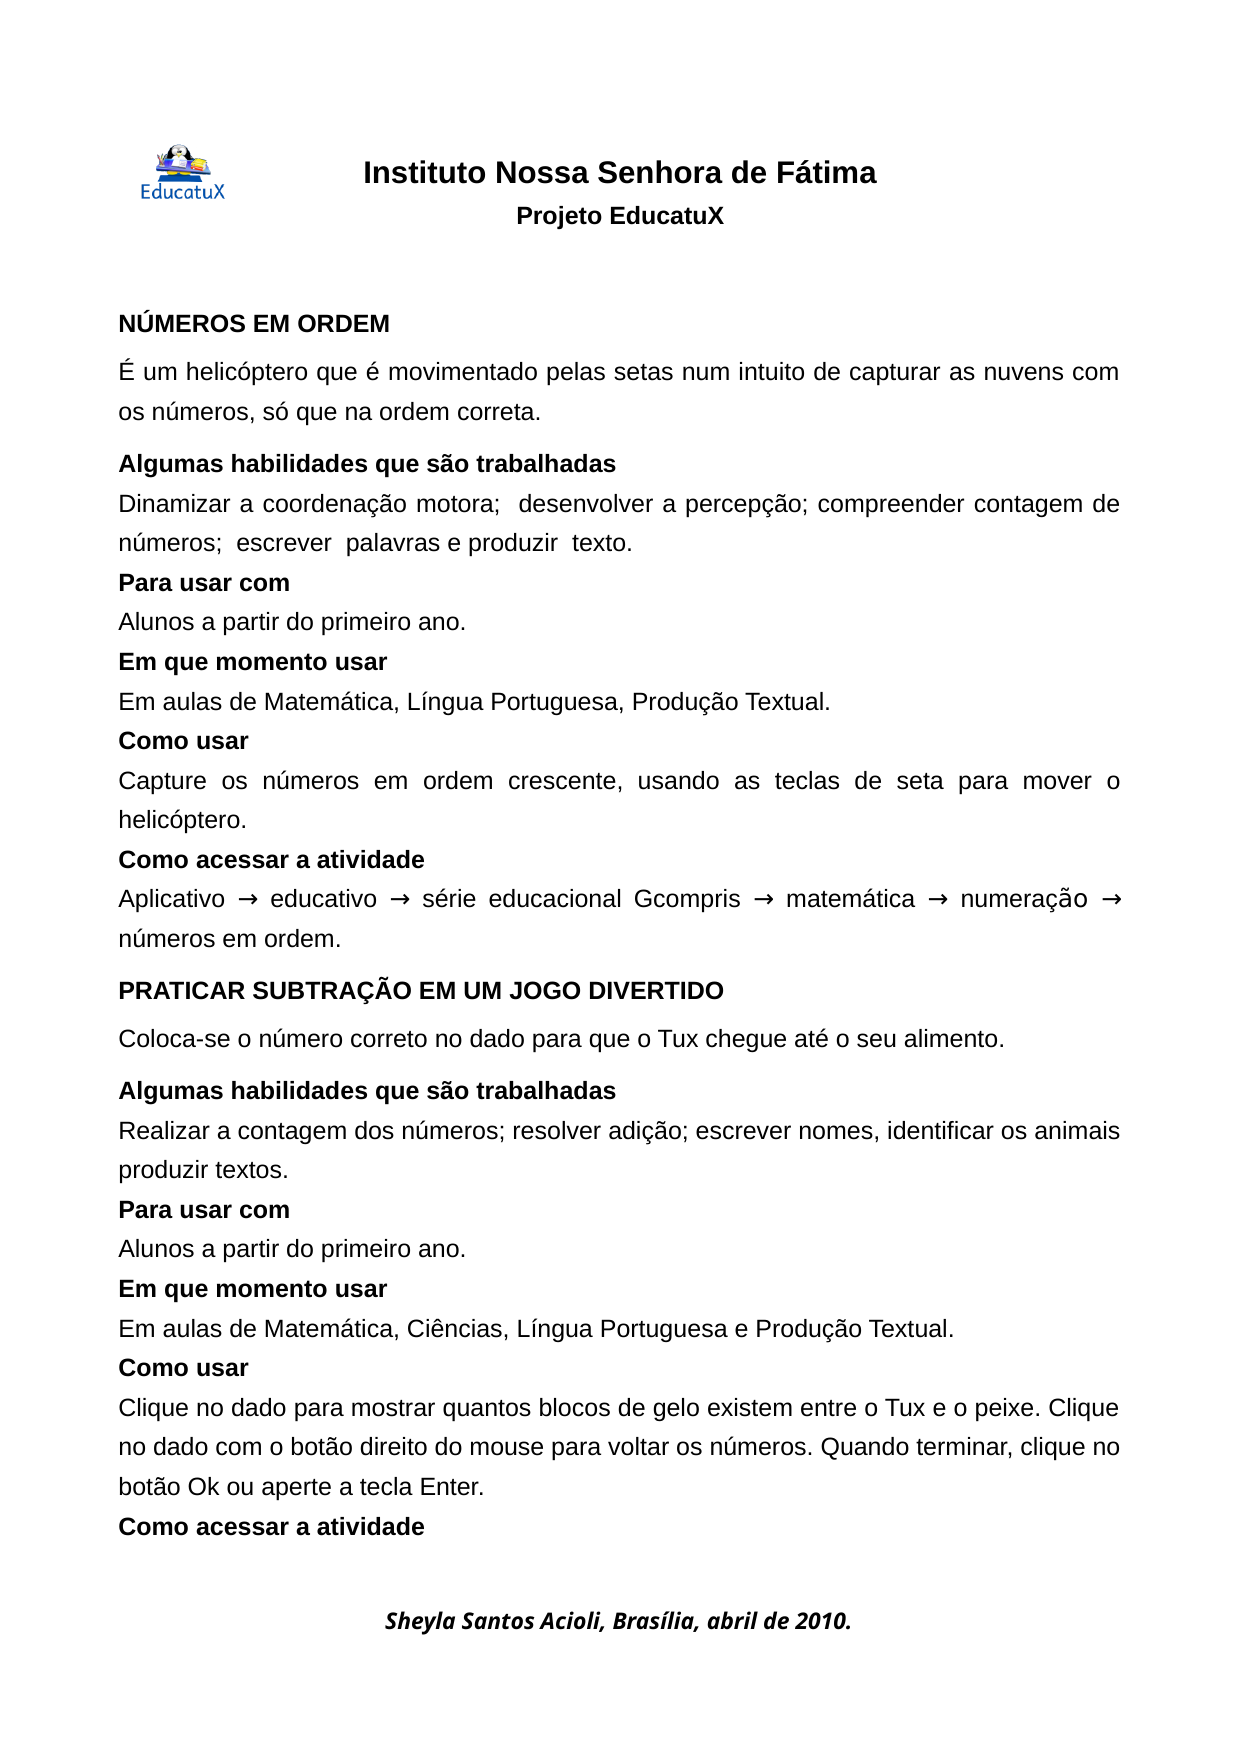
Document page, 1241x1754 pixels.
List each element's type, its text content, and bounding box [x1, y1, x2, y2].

text Em que momento usar [118, 1263, 1122, 1303]
text Como acessar a atividade [118, 1501, 1122, 1540]
text Para usar com [118, 1184, 1122, 1224]
text Como usar [118, 715, 1122, 755]
text Algumas habilidades que são trabalhadas [118, 438, 1122, 478]
text Para usar com [118, 557, 1122, 597]
text Algumas habilidades que são trabalhadas [118, 1065, 1122, 1105]
text Como acessar a atividade [118, 834, 1122, 874]
text NÚMEROS EM ORDEM [118, 299, 1122, 338]
picture [134, 124, 231, 222]
text PRATICAR SUBTRAÇÃO EM UM JOGO DIVERTIDO [118, 965, 1122, 1005]
text Realizar a contagem dos números; resolver adição; escrever nomes, identificar os animais produzir textos. [118, 1105, 1122, 1184]
text Em aulas de Matemática, Língua Portuguesa, Produção Textual. [118, 676, 1122, 715]
text Aplicativo → educativo → série educacional Gcompris → matemática → numeração → números em ordem. [118, 874, 1122, 953]
text Em aulas de Matemática, Ciências, Língua Portuguesa e Produção Textual. [118, 1303, 1122, 1342]
text Coloca-se o número correto no dado para que o Tux chegue até o seu alimento. [118, 1013, 1122, 1053]
text Alunos a partir do primeiro ano. [118, 1224, 1122, 1263]
text Em que momento usar [118, 636, 1122, 676]
text Capture os números em ordem crescente, usando as teclas de seta para mover o helicóptero. [118, 755, 1122, 834]
text É um helicóptero que é movimentado pelas setas num intuito de capturar as nuvens com os números, só que na ordem correta. [118, 347, 1122, 426]
text Como usar [118, 1342, 1122, 1382]
text Dinamizar a coordenação motora; desenvolver a percepção; compreender contagem de números; escrever palavras e produzir texto. [118, 478, 1122, 557]
text Alunos a partir do primeiro ano. [118, 597, 1122, 636]
text Clique no dado para mostrar quantos blocos de gelo existem entre o Tux e o peixe. Clique no dado com o botão direito do mouse para voltar os números. Quando terminar, clique no botão Ok ou aperte a tecla Enter. [118, 1382, 1122, 1501]
